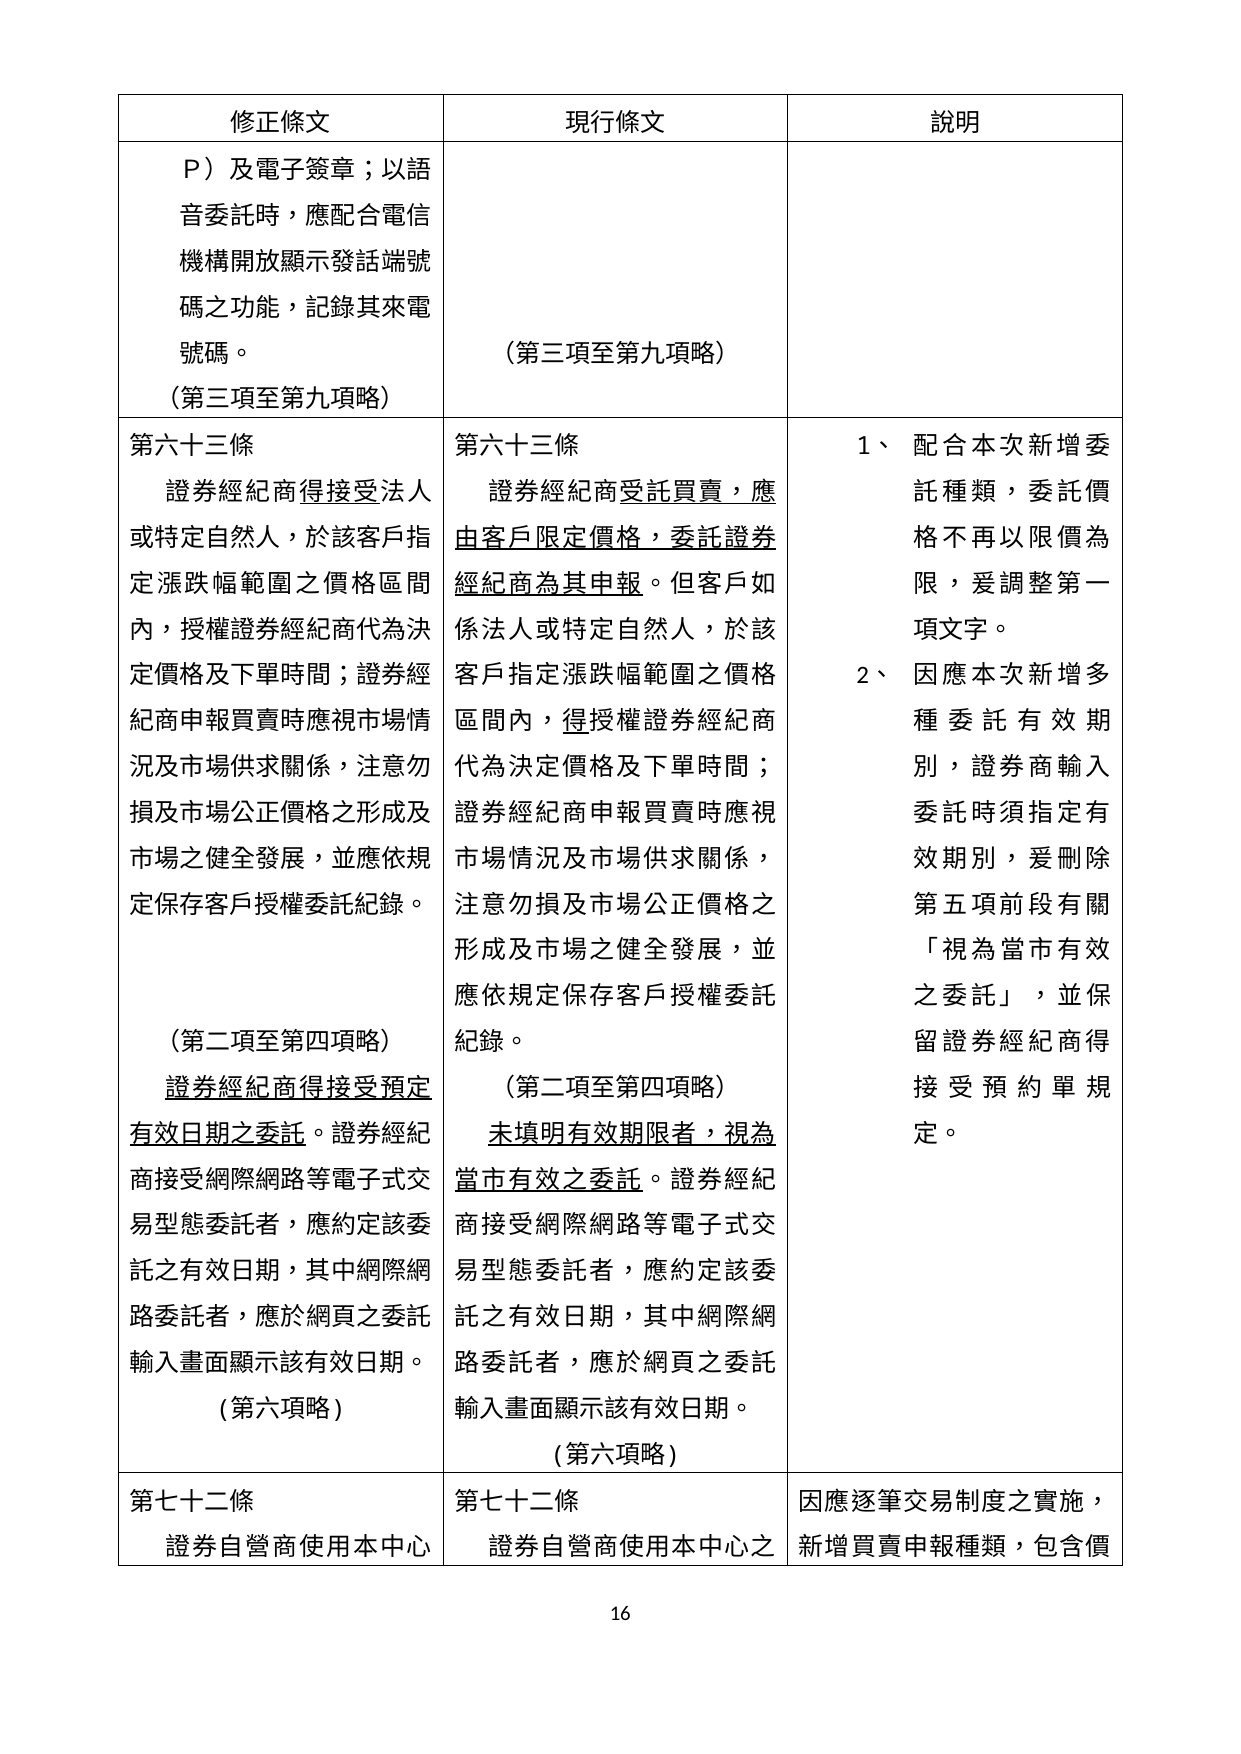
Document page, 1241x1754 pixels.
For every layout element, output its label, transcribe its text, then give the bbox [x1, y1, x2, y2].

table_cell [788, 142, 1122, 417]
table_header 說明 [788, 95, 1122, 141]
table_header 現行條文 [444, 95, 787, 141]
table_cell Ｐ）及電子簽章；以語音委託時，應配合電信機構開放顯示發話端號碼之功能，記錄其來電號碼。 （第三項至第九項略） [119, 142, 443, 417]
table_cell 因應逐筆交易制度之實施，新增買賣申報種類，包含價 [788, 1473, 1122, 1565]
table_cell 第六十三條 證券經紀商得接受法人或特定自然人，於該客戶指定漲跌幅範圍之價格區間內，授權證券經紀商代為決定價格及下單時間；證券經紀商申報買賣時應視市場情況及市場供求關係，注意勿損及市場公正價格之形成及市場之健全發展，並應依規定保存客戶授權委託紀錄。 （第二項至第四項略） 證券經紀商得接受預定有效日期之委託。證券經紀商接受網際網路等電子式交易型態委託者，應約定該委託之有效日期，其中網際網路委託者，應於網頁之委託輸入畫面顯示該有效日期。 (第六項略) [119, 418, 443, 1472]
table_cell （第三項至第九項略） [444, 142, 787, 417]
table_header 修正條文 [119, 95, 443, 141]
table_cell 第七十二條 證券自營商使用本中心之 [444, 1473, 787, 1565]
table_cell 第七十二條 證券自營商使用本中心 [119, 1473, 443, 1565]
table_cell 配合本次新增委託種類，委託價格不再以限價為限，爰調整第一項文字。 因應本次新增多種委託有效期別，證券商輸入委託時須指定有效期別，爰刪除第五項前段有關「視為當市有效之委託」，並保留證券經紀商得接受預約單規定。 [788, 418, 1122, 1472]
table_cell 第六十三條 證券經紀商受託買賣，應由客戶限定價格，委託證券經紀商為其申報。但客戶如係法人或特定自然人，於該客戶指定漲跌幅範圍之價格區間內，得授權證券經紀商代為決定價格及下單時間；證券經紀商申報買賣時應視市場情況及市場供求關係，注意勿損及市場公正價格之形成及市場之健全發展，並應依規定保存客戶授權委託紀錄。 （第二項至第四項略） 未填明有效期限者，視為當市有效之委託。證券經紀商接受網際網路等電子式交易型態委託者，應約定該委託之有效日期，其中網際網路委託者，應於網頁之委託輸入畫面顯示該有效日期。 (第六項略) [444, 418, 787, 1472]
